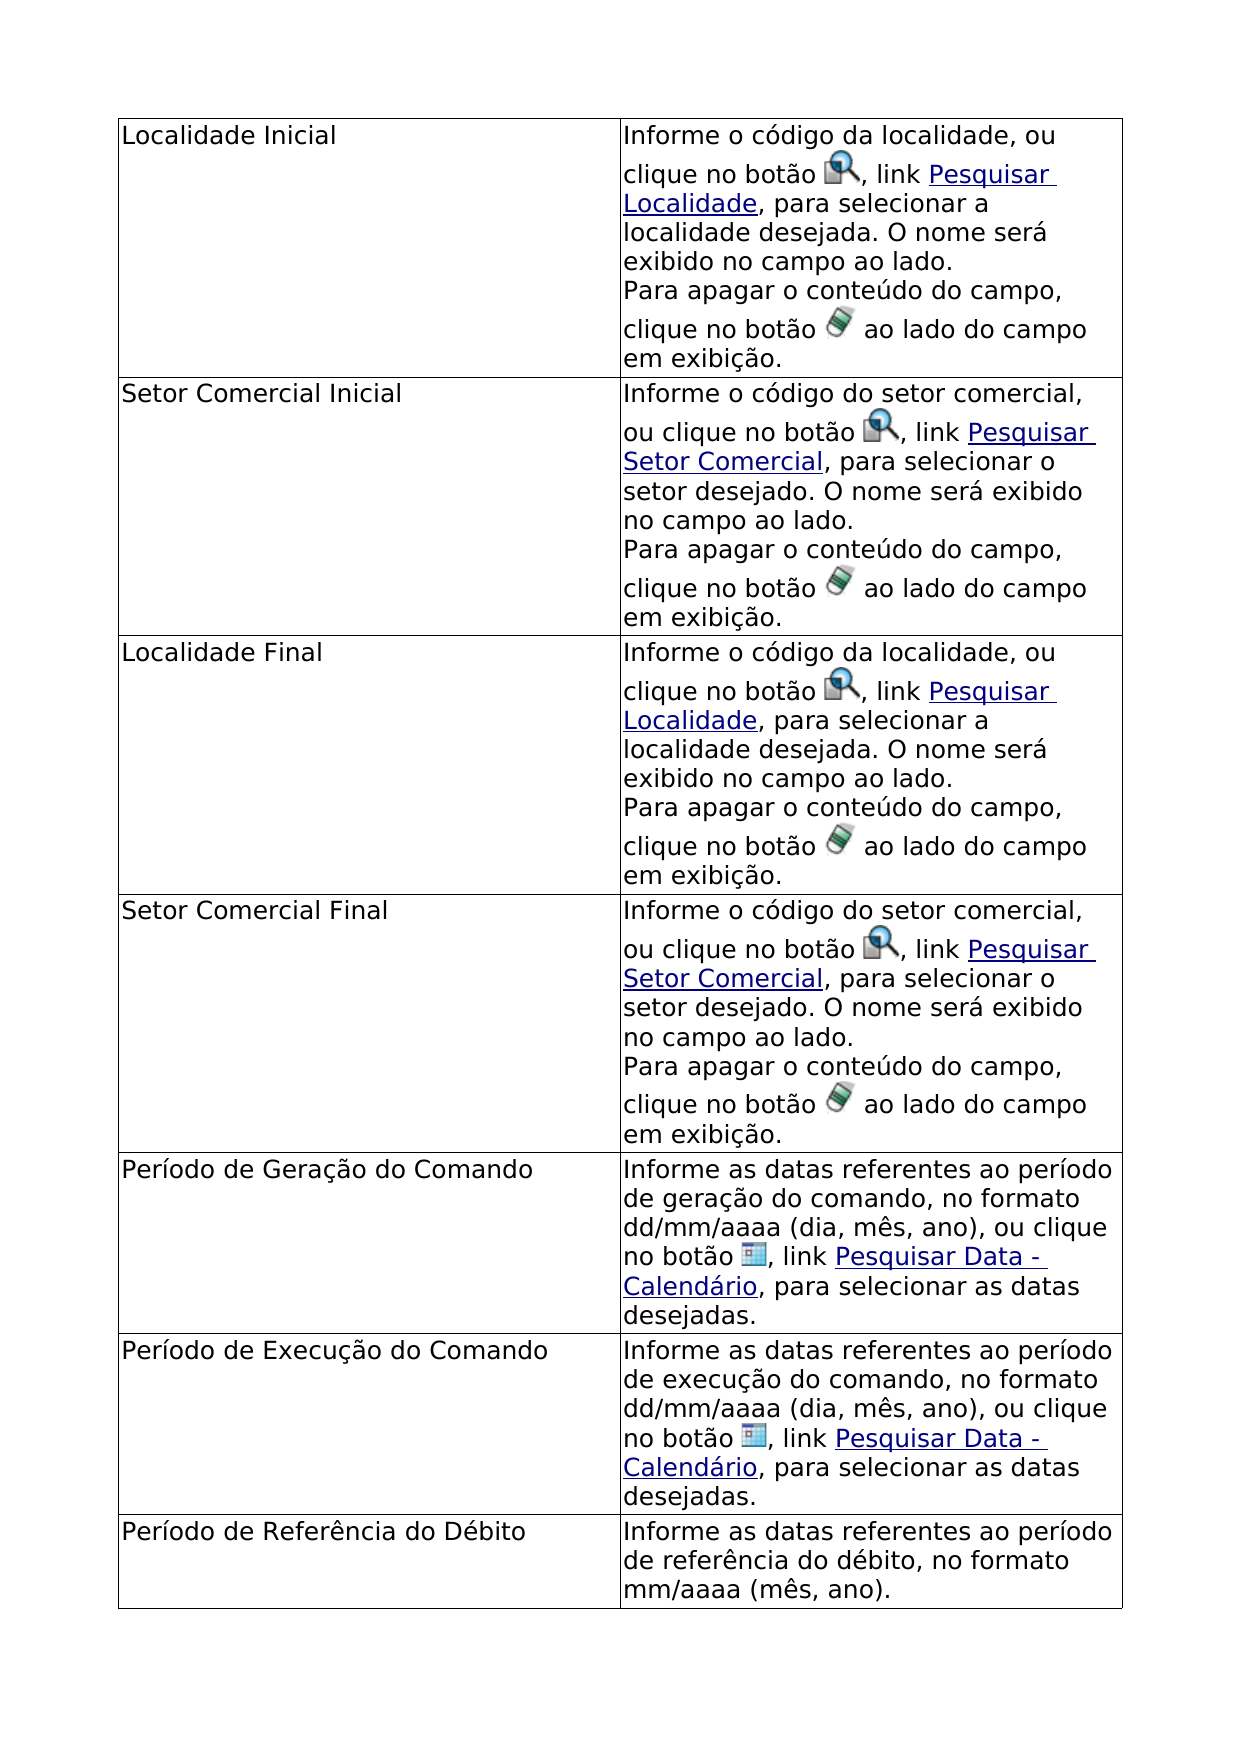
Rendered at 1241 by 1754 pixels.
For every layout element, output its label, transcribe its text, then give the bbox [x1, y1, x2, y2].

table_cell Período de Execução do Comando [119, 1334, 620, 1514]
table_cell Informe o código do setor comercial, ou clique no botão , link Pesquisar Setor Comercial, para selecionar o setor desejado. O nome será exibido no campo ao lado. Para apagar o conteúdo do campo, clique no botão ao lado do campo em exibição. [621, 895, 1122, 1152]
picture [863, 408, 900, 442]
table_cell Informe o código da localidade, ou clique no botão , link Pesquisar Localidade, para selecionar a localidade desejada. O nome será exibido no campo ao lado. Para apagar o conteúdo do campo, clique no botão ao lado do campo em exibição. [621, 636, 1122, 893]
picture [824, 564, 856, 597]
table_cell Período de Geração do Comando [119, 1153, 620, 1333]
picture [824, 150, 861, 184]
picture [741, 1423, 767, 1447]
table_cell Informe o código da localidade, ou clique no botão , link Pesquisar Localidade, para selecionar a localidade desejada. O nome será exibido no campo ao lado. Para apagar o conteúdo do campo, clique no botão ao lado do campo em exibição. [621, 119, 1122, 377]
table_cell Informe as datas referentes ao período de referência do débito, no formato mm/aaaa (mês, ano). [621, 1515, 1122, 1608]
picture [741, 1242, 767, 1266]
table_cell Setor Comercial Inicial [119, 378, 620, 635]
picture [824, 822, 856, 856]
picture [863, 925, 900, 959]
picture [824, 305, 856, 339]
picture [824, 667, 861, 700]
table_cell Localidade Final [119, 636, 620, 893]
table_cell Informe as datas referentes ao período de geração do comando, no formato dd/mm/aaaa (dia, mês, ano), ou clique no botão , link Pesquisar Data - Calendário, para selecionar as datas desejadas. [621, 1153, 1122, 1333]
table_cell Localidade Inicial [119, 119, 620, 377]
picture [824, 1081, 856, 1114]
table_cell Setor Comercial Final [119, 895, 620, 1152]
table_cell Período de Referência do Débito [119, 1515, 620, 1608]
table_cell Informe o código do setor comercial, ou clique no botão , link Pesquisar Setor Comercial, para selecionar o setor desejado. O nome será exibido no campo ao lado. Para apagar o conteúdo do campo, clique no botão ao lado do campo em exibição. [621, 378, 1122, 635]
table_cell Informe as datas referentes ao período de execução do comando, no formato dd/mm/aaaa (dia, mês, ano), ou clique no botão , link Pesquisar Data - Calendário, para selecionar as datas desejadas. [621, 1334, 1122, 1514]
